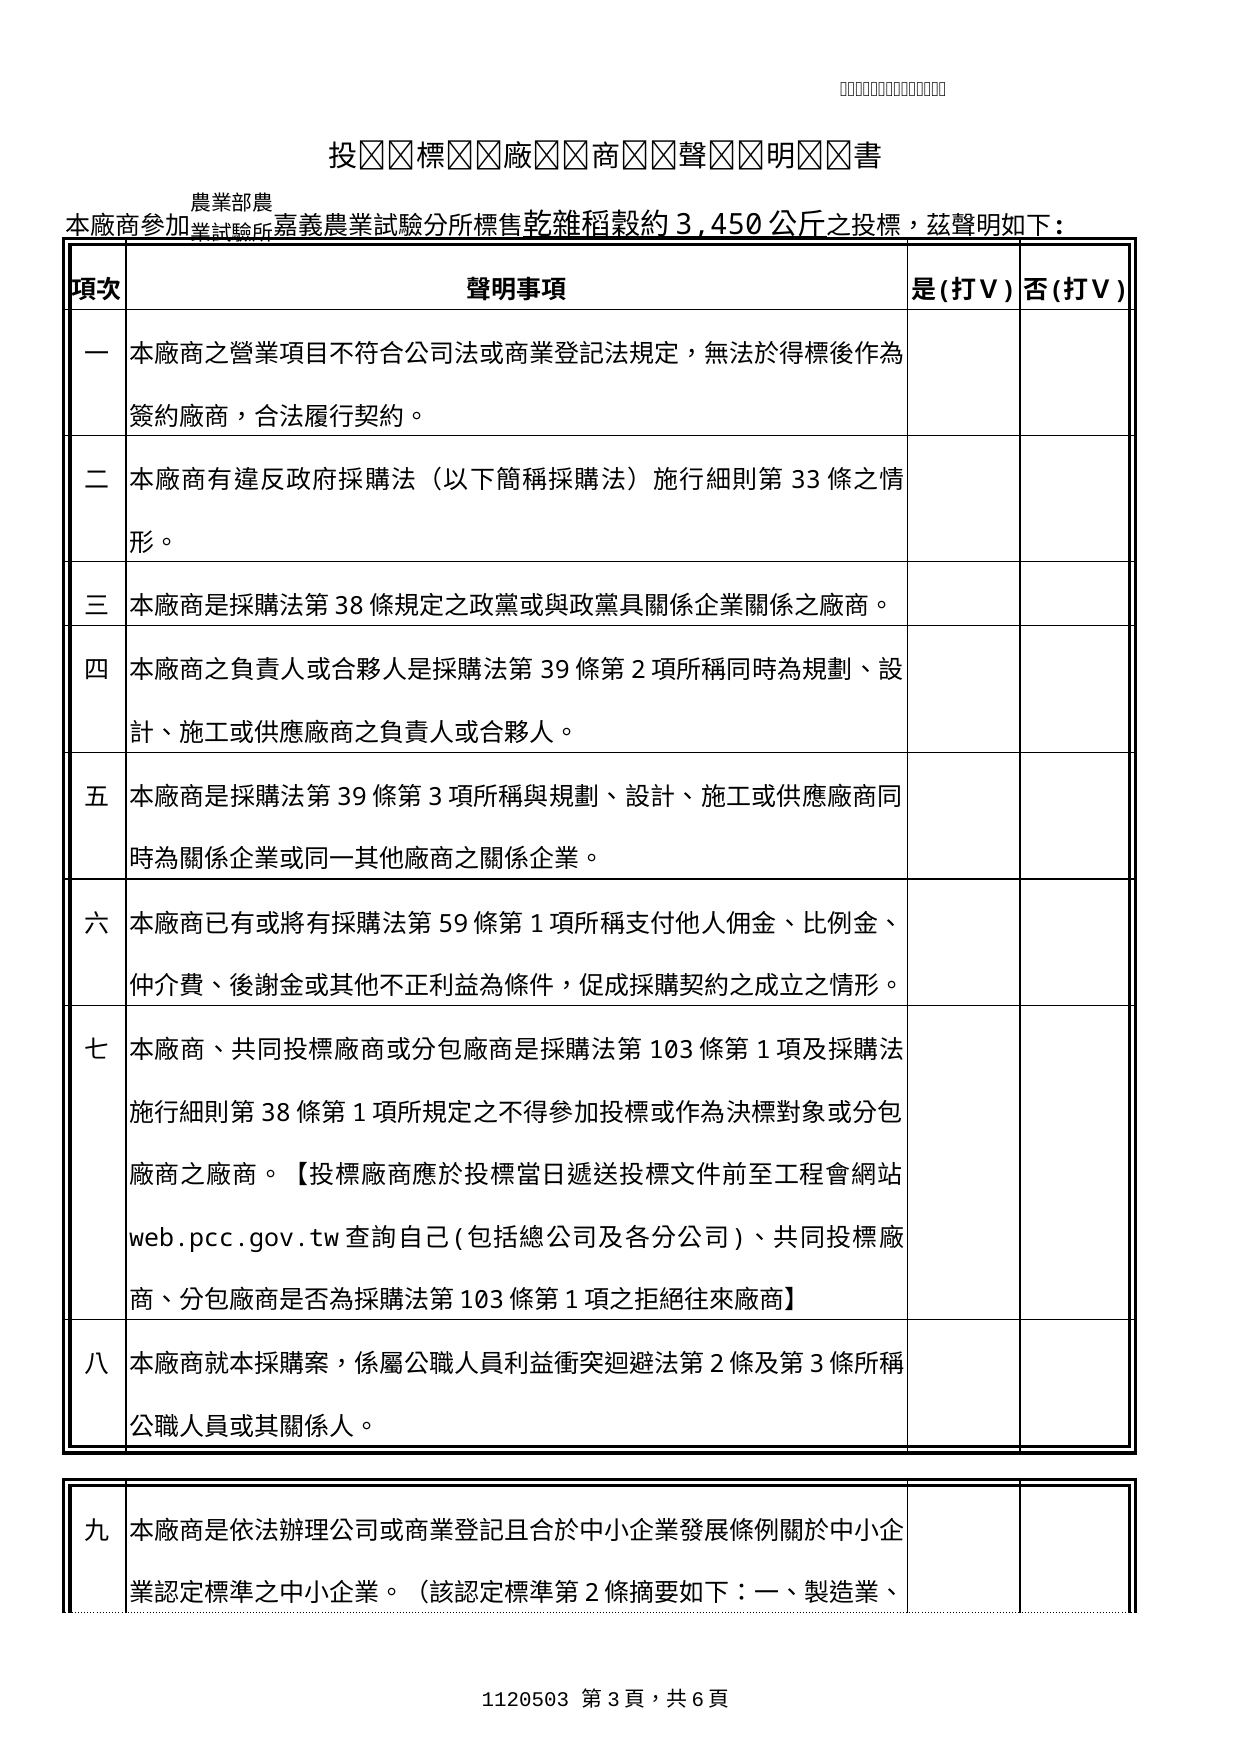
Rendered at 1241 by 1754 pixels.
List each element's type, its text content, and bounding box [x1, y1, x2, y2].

table_cell 三 [72, 562, 125, 625]
table_cell 一 [72, 310, 125, 435]
table_cell 本廠商之營業項目不符合公司法或商業登記法規定，無法於得標後作為簽約廠商，合法履行契約。 [127, 310, 907, 435]
table_cell [908, 562, 1019, 625]
table_cell [1021, 753, 1128, 878]
table_cell 本廠商有違反政府採購法（以下簡稱採購法）施行細則第33條之情形。 [127, 436, 907, 561]
table_cell [1021, 880, 1128, 1004]
text 投標廠商聲明書 [65, 112, 1146, 174]
table_cell 本廠商是採購法第39條第3項所稱與規劃、設計、施工或供應廠商同時為關係企業或同一其他廠商之關係企業。 [127, 753, 907, 878]
table_cell [908, 1006, 1019, 1318]
table_cell [1021, 1320, 1128, 1445]
table_cell 本廠商已有或將有採購法第59條第1項所稱支付他人佣金、比例金、仲介費、後謝金或其他不正利益為條件，促成採購契約之成立之情形。 [127, 880, 907, 1004]
table_header 本廠商是依法辦理公司或商業登記且合於中小企業發展條例關於中小企業認定標準之中小企業。（該認定標準第2條摘要如下：一、製造業、 [127, 1487, 907, 1612]
table_cell 五 [72, 753, 125, 878]
table_cell 本廠商就本採購案，係屬公職人員利益衝突迴避法第2條及第3條所稱公職人員或其關係人。 [127, 1320, 907, 1445]
table_header [908, 1487, 1019, 1612]
text （本聲明書請檢附於證件封內） [52, 49, 1173, 112]
table_cell 本廠商之負責人或合夥人是採購法第39條第2項所稱同時為規劃、設計、施工或供應廠商之負責人或合夥人。 [127, 626, 907, 751]
table_cell [1021, 436, 1128, 561]
table_header [1021, 1487, 1128, 1612]
table_header 九 [67, 1481, 125, 1612]
table_cell [908, 753, 1019, 878]
table_header 聲明事項 [127, 246, 907, 309]
table_cell 八 [72, 1320, 125, 1445]
table_cell [908, 310, 1019, 435]
table_cell [1021, 626, 1128, 751]
table_cell [908, 1320, 1019, 1445]
table_header [1021, 1481, 1132, 1612]
table_cell 本廠商、共同投標廠商或分包廠商是採購法第103條第1項及採購法施行細則第38條第1項所規定之不得參加投標或作為決標對象或分包廠商之廠商。【投標廠商應於投標當日遞送投標文件前至工程會網站web.pcc.gov.tw查詢自己(包括總公司及各分公司)、共同投標廠商、分包廠商是否為採購法第103條第1項之拒絕往來廠商】 [127, 1006, 907, 1318]
table_cell 四 [72, 626, 125, 751]
table_cell 二 [72, 436, 125, 561]
table_header 項次 [67, 240, 125, 309]
table_header 否(打Ｖ) [1021, 240, 1132, 309]
table_cell [908, 436, 1019, 561]
table_cell 本廠商是採購法第38條規定之政黨或與政黨具關係企業關係之廠商。 [127, 562, 907, 625]
table_cell [908, 880, 1019, 1004]
table_cell 七 [72, 1006, 125, 1318]
table_header 是(打Ｖ) [908, 246, 1019, 309]
text 本廠商參加農業部農業試驗所嘉義農業試驗分所標售乾雜稻穀約3,450公斤之投標，茲聲明如下: [65, 174, 1146, 237]
table_cell [1021, 562, 1128, 625]
table_cell [1021, 310, 1128, 435]
table_cell [1021, 1006, 1128, 1318]
table_cell 六 [72, 880, 125, 1004]
table_cell [908, 626, 1019, 751]
